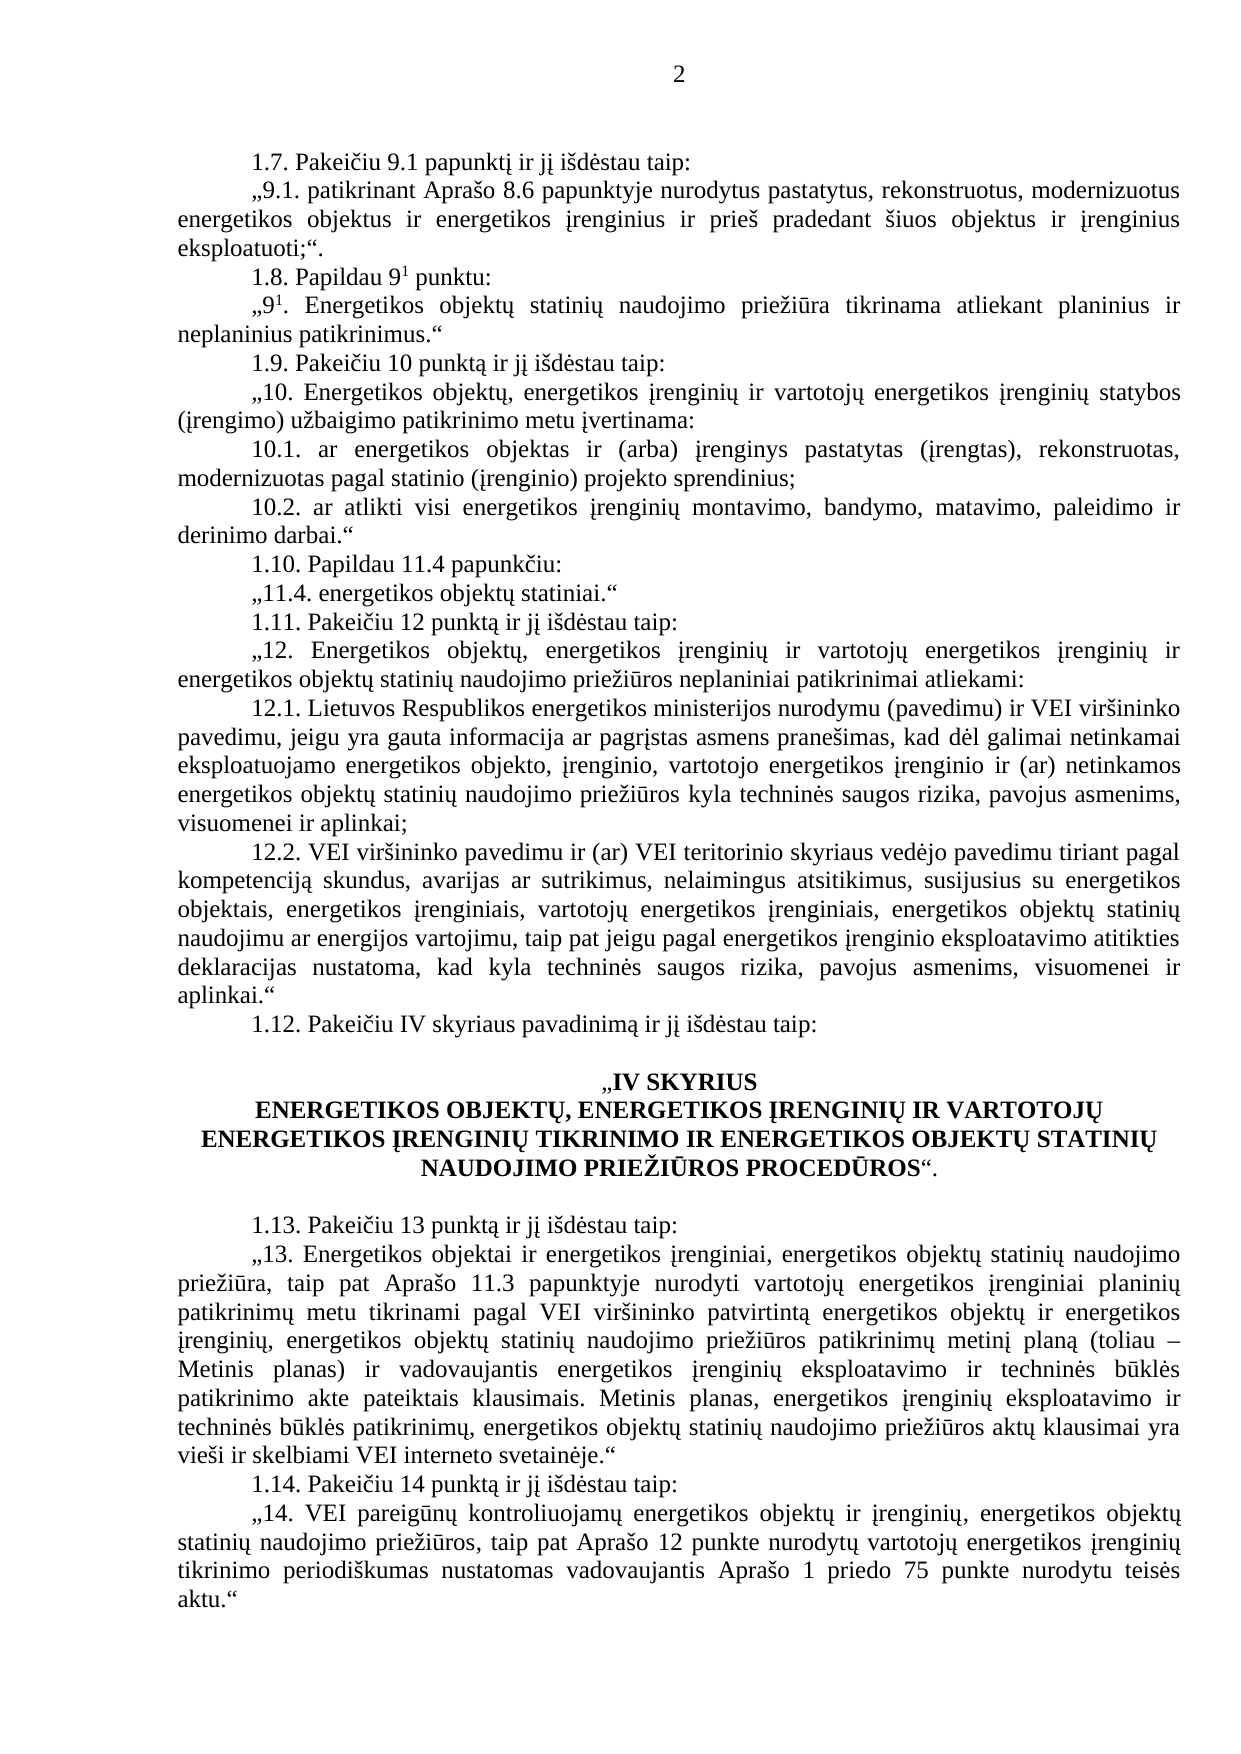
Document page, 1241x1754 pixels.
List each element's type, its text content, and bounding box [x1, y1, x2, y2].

text 1.9. Pakeičiu 10 punktą ir jį išdėstau taip: [177, 348, 1181, 377]
text „12. Energetikos objektų, energetikos įrenginių ir vartotojų energetikos įrenginių ir energetikos objektų statinių naudojimo priežiūros neplaniniai patikrinimai atliekami: [177, 636, 1181, 693]
text 12.1. Lietuvos Respublikos energetikos ministerijos nurodymu (pavedimu) ir VEI viršininko pavedimu, jeigu yra gauta informacija ar pagrįstas asmens pranešimas, kad dėl galimai netinkamai eksploatuojamo energetikos objekto, įrenginio, vartotojo energetikos įrenginio ir (ar) netinkamos energetikos objektų statinių naudojimo priežiūros kyla techninės saugos rizika, pavojus asmenims, visuomenei ir aplinkai; [177, 693, 1181, 837]
text ENERGETIKOS OBJEKTŲ, ENERGETIKOS ĮRENGINIŲ IR VARTOTOJŲ ENERGETIKOS ĮRENGINIŲ TIKRINIMO IR ENERGETIKOS OBJEKTŲ STATINIŲ NAUDOJIMO PRIEŽIŪROS PROCEDŪROS“. [177, 1096, 1181, 1182]
text „9.1. patikrinant Aprašo 8.6 papunktyje nurodytus pastatytus, rekonstruotus, modernizuotus energetikos objektus ir energetikos įrenginius ir prieš pradedant šiuos objektus ir įrenginius eksploatuoti;“. [177, 176, 1181, 262]
text 12.2. VEI viršininko pavedimu ir (ar) VEI teritorinio skyriaus vedėjo pavedimu tiriant pagal kompetenciją skundus, avarijas ar sutrikimus, nelaimingus atsitikimus, susijusius su energetikos objektais, energetikos įrenginiais, vartotojų energetikos įrenginiais, energetikos objektų statinių naudojimu ar energijos vartojimu, taip pat jeigu pagal energetikos įrenginio eksploatavimo atitikties deklaracijas nustatoma, kad kyla techninės saugos rizika, pavojus asmenims, visuomenei ir aplinkai.“ [177, 837, 1181, 1009]
text 10.1. ar energetikos objektas ir (arba) įrenginys pastatytas (įrengtas), rekonstruotas, modernizuotas pagal statinio (įrenginio) projekto sprendinius; [177, 434, 1181, 492]
text 1.14. Pakeičiu 14 punktą ir jį išdėstau taip: [177, 1469, 1181, 1498]
text „11.4. energetikos objektų statiniai.“ [177, 578, 1181, 607]
text „10. Energetikos objektų, energetikos įrenginių ir vartotojų energetikos įrenginių statybos (įrengimo) užbaigimo patikrinimo metu įvertinama: [177, 377, 1181, 434]
text 1.12. Pakeičiu IV skyriaus pavadinimą ir jį išdėstau taip: [177, 1009, 1181, 1038]
text 1.11. Pakeičiu 12 punktą ir jį išdėstau taip: [177, 607, 1181, 636]
text „91. Energetikos objektų statinių naudojimo priežiūra tikrinama atliekant planinius ir neplaninius patikrinimus.“ [177, 291, 1181, 348]
text 1.8. Papildau 91 punktu: [177, 262, 1181, 291]
text „13. Energetikos objektai ir energetikos įrenginiai, energetikos objektų statinių naudojimo priežiūra, taip pat Aprašo 11.3 papunktyje nurodyti vartotojų energetikos įrenginiai planinių patikrinimų metu tikrinami pagal VEI viršininko patvirtintą energetikos objektų ir energetikos įrenginių, energetikos objektų statinių naudojimo priežiūros patikrinimų metinį planą (toliau – Metinis planas) ir vadovaujantis energetikos įrenginių eksploatavimo ir techninės būklės patikrinimo akte pateiktais klausimais. Metinis planas, energetikos įrenginių eksploatavimo ir techninės būklės patikrinimų, energetikos objektų statinių naudojimo priežiūros aktų klausimai yra vieši ir skelbiami VEI interneto svetainėje.“ [177, 1239, 1181, 1469]
text 1.7. Pakeičiu 9.1 papunktį ir jį išdėstau taip: [177, 147, 1181, 176]
text 1.10. Papildau 11.4 papunkčiu: [177, 549, 1181, 578]
text 10.2. ar atlikti visi energetikos įrenginių montavimo, bandymo, matavimo, paleidimo ir derinimo darbai.“ [177, 492, 1181, 549]
text 1.13. Pakeičiu 13 punktą ir jį išdėstau taip: [177, 1211, 1181, 1239]
text „14. VEI pareigūnų kontroliuojamų energetikos objektų ir įrenginių, energetikos objektų statinių naudojimo priežiūros, taip pat Aprašo 12 punkte nurodytų vartotojų energetikos įrenginių tikrinimo periodiškumas nustatomas vadovaujantis Aprašo 1 priedo 75 punkte nurodytu teisės aktu.“ [177, 1498, 1181, 1613]
text „IV SKYRIUS [177, 1067, 1181, 1096]
